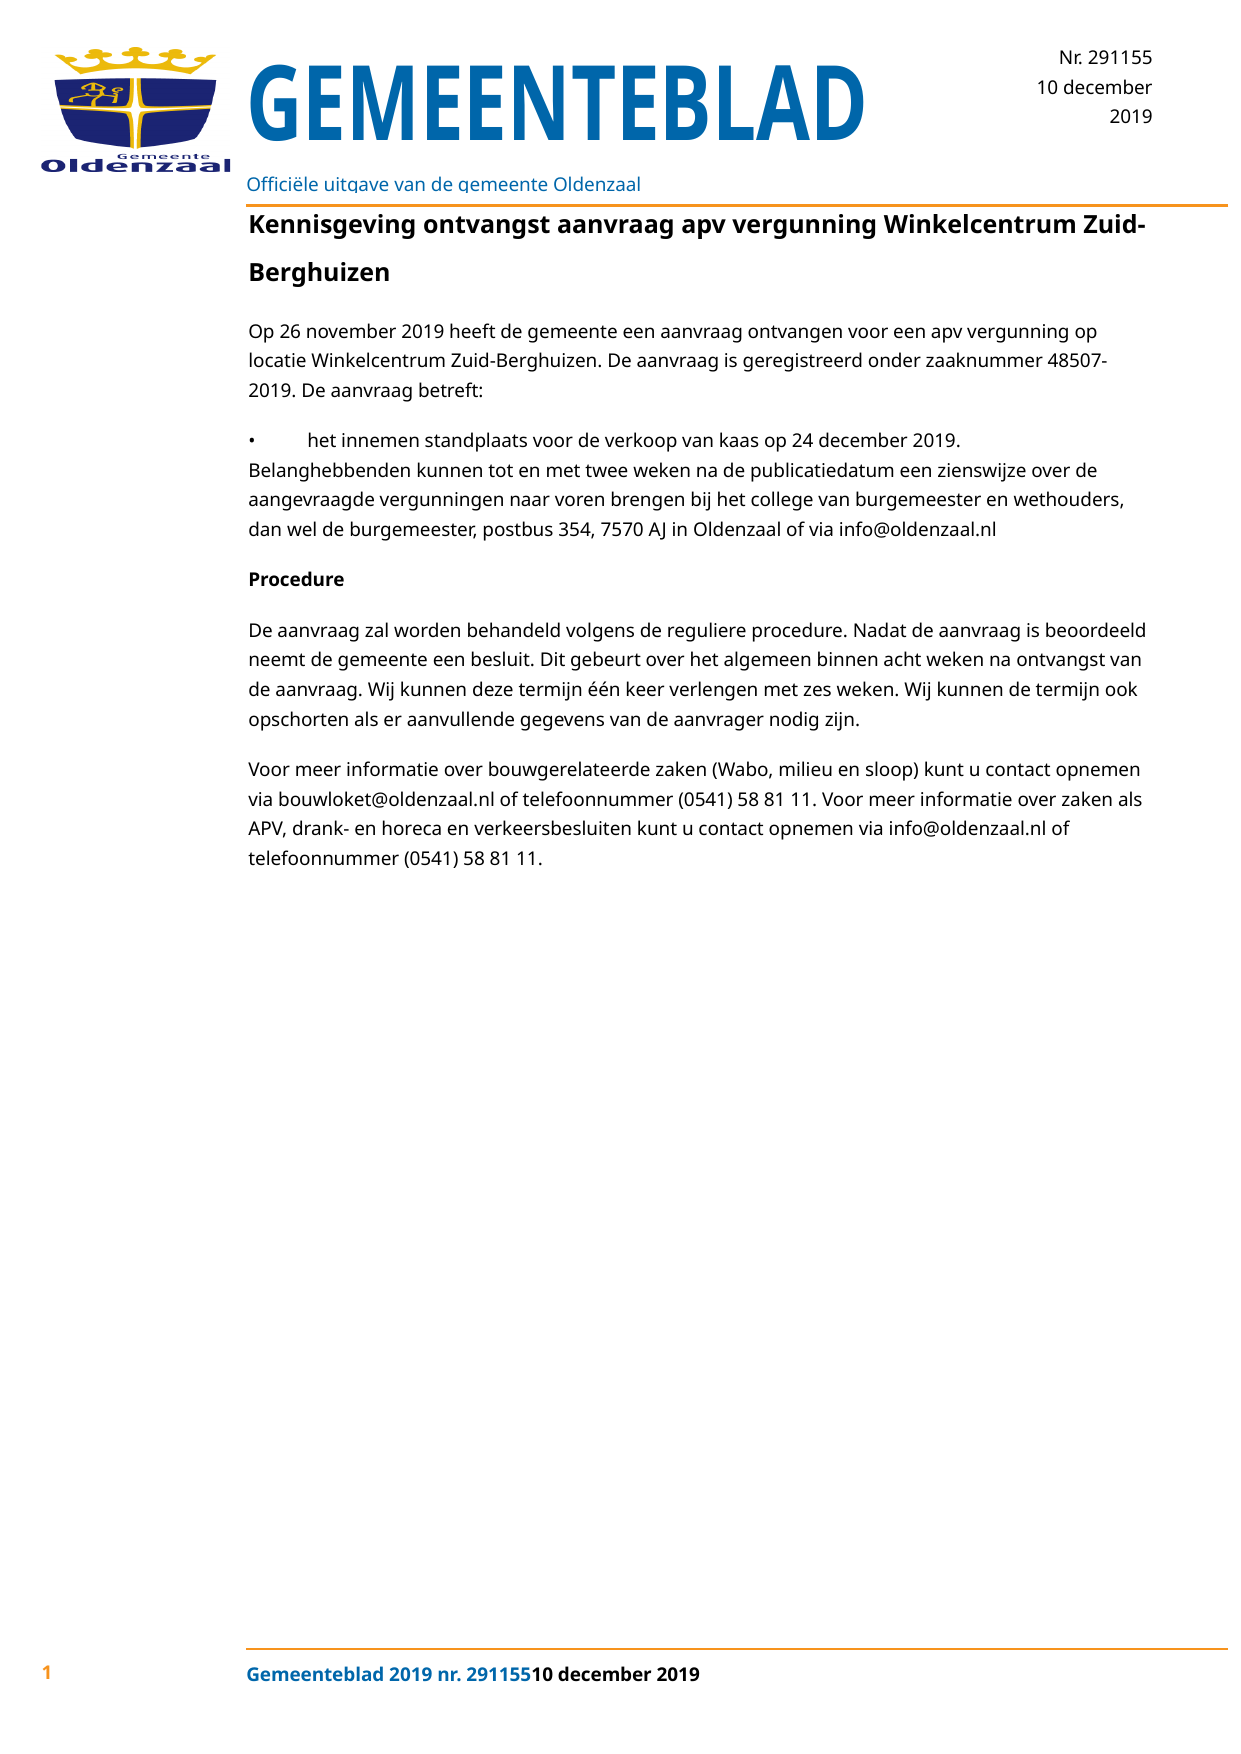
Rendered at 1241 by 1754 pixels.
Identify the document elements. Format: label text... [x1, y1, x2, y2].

list het innemen standplaats voor de verkoop van kaas op 24 december 2019. [248, 427, 1152, 453]
text Procedure [248, 567, 1152, 592]
text Kennisgeving ontvangst aanvraag apv vergunning Winkelcentrum Zuid-Berghuizen [248, 207, 1152, 288]
text Belanghebbenden kunnen tot en met twee weken na de publicatiedatum een zienswijze over de aangevraagde vergunningen naar voren brengen bij het college van burgemeester en wethouders, dan wel de burgemeester, postbus 354, 7570 AJ in Oldenzaal of via info@oldenzaal.nl [248, 457, 1152, 542]
text Voor meer informatie over bouwgerelateerde zaken (Wabo, milieu en sloop) kunt u contact opnemen via bouwloket@oldenzaal.nl of telefoonnummer (0541) 58 81 11. Voor meer informatie over zaken als APV, drank- en horeca en verkeersbesluiten kunt u contact opnemen via info@oldenzaal.nl of telefoonnummer (0541) 58 81 11. [248, 756, 1152, 871]
picture [41, 47, 231, 172]
text De aanvraag zal worden behandeld volgens de reguliere procedure. Nadat de aanvraag is beoordeeld neemt de gemeente een besluit. Dit gebeurt over het algemeen binnen acht weken na ontvangst van de aanvraag. Wij kunnen deze termijn één keer verlengen met zes weken. Wij kunnen de termijn ook opschorten als er aanvullende gegevens van de aanvrager nodig zijn. [248, 617, 1152, 732]
text Op 26 november 2019 heeft de gemeente een aanvraag ontvangen voor een apv vergunning op locatie Winkelcentrum Zuid-Berghuizen. De aanvraag is geregistreerd onder zaaknummer 48507-2019. De aanvraag betreft: [248, 318, 1152, 403]
